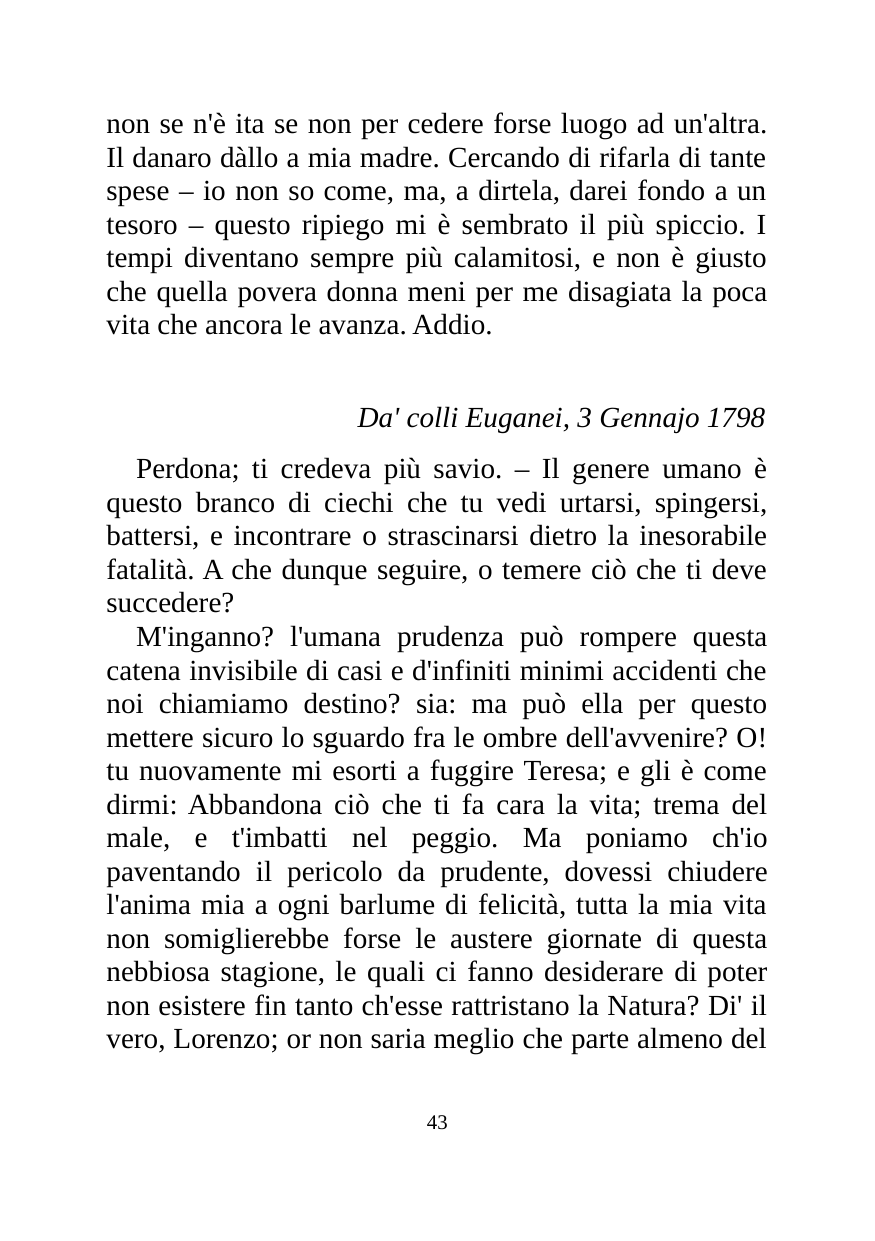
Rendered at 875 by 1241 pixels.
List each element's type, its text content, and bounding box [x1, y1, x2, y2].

text M'inganno? l'umana prudenza può rompere questa catena invisibile di casi e d'infiniti minimi accidenti che noi chiamiamo destino? sia: ma può ella per questo mettere sicuro lo sguardo fra le ombre dell'avvenire? O! tu nuovamente mi esorti a fuggire Teresa; e gli è come dirmi: Abbandona ciò che ti fa cara la vita; trema del male, e t'imbatti nel peggio. Ma poniamo ch'io paventando il pericolo da prudente, dovessi chiudere l'anima mia a ogni barlume di felicità, tutta la mia vita non somiglierebbe forse le austere giornate di questa nebbiosa stagione, le quali ci fanno desiderare di poter non esistere fin tanto ch'esse rattristano la Natura? Di' il vero, Lorenzo; or non saria meglio che parte almeno del [106, 619, 768, 1055]
text non se n'è ita se non per cedere forse luogo ad un'altra. Il danaro dàllo a mia madre. Cercando di rifarla di tante spese – io non so come, ma, a dirtela, darei fondo a un tesoro – questo ripiego mi è sembrato il più spiccio. I tempi diventano sempre più calamitosi, e non è giusto che quella povera donna meni per me disagiata la poca vita che ancora le avanza. Addio. [106, 106, 768, 341]
text Da' colli Euganei, 3 Gennajo 1798 [106, 400, 768, 434]
text Perdona; ti credeva più savio. – Il genere umano è questo branco di ciechi che tu vedi urtarsi, spingersi, battersi, e incontrare o strascinarsi dietro la inesorabile fatalità. A che dunque seguire, o temere ciò che ti deve succedere? [106, 451, 768, 619]
